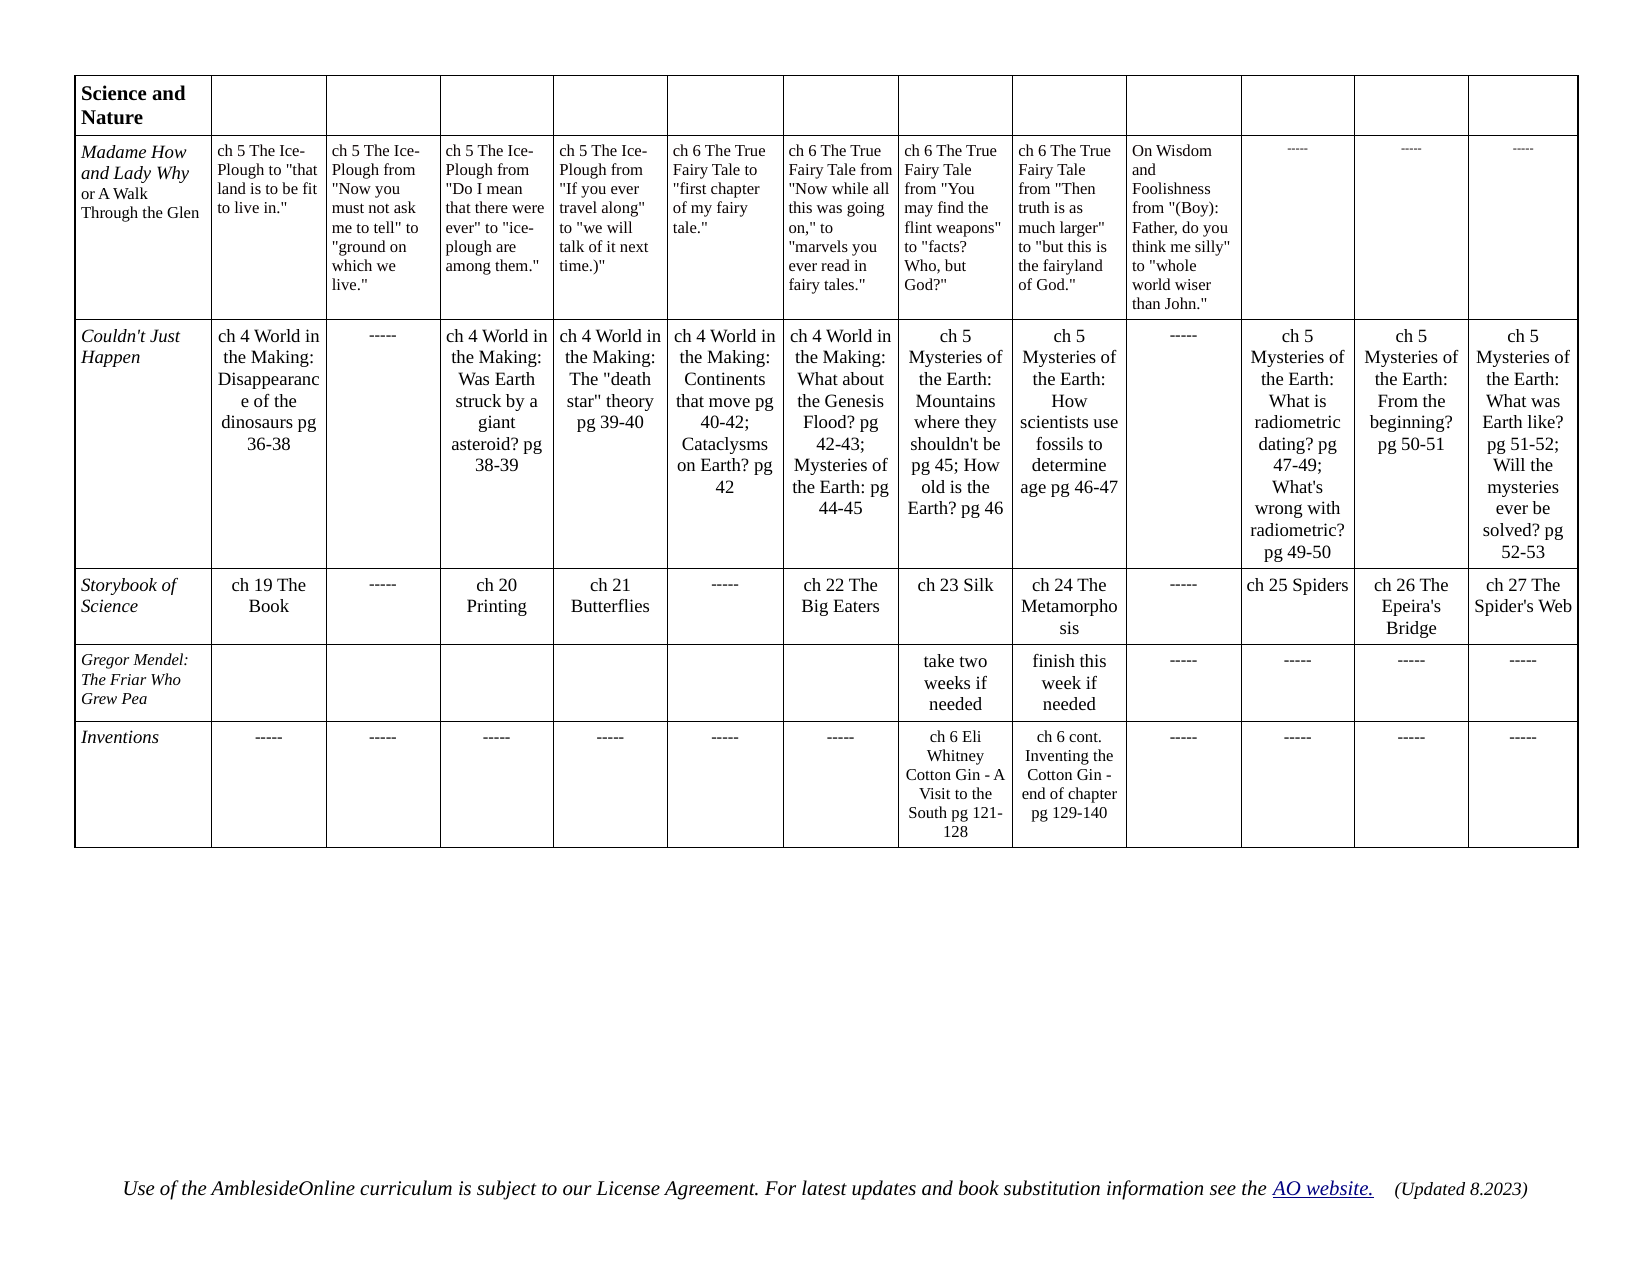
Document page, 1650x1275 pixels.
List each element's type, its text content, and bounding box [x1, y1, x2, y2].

table_cell ch 25 Spiders [1242, 569, 1354, 644]
table_cell ----- [212, 722, 326, 847]
table_cell ----- [327, 722, 440, 847]
table_cell ----- [1242, 722, 1354, 847]
table_cell ch 27 The Spider's Web [1469, 569, 1577, 644]
table_cell ----- [1355, 722, 1468, 847]
table_cell Madame How and Lady Why or A Walk Through the Glen [76, 136, 211, 319]
table_cell ----- [1355, 136, 1468, 319]
table_cell take two weeks if needed [899, 645, 1012, 721]
table_cell ----- [554, 722, 667, 847]
table_cell ----- [1469, 136, 1577, 319]
table_cell ----- [1469, 645, 1577, 721]
table_cell ch 5 Mysteries of the Earth: How scientists use fossils to determine age pg 46-47 [1013, 320, 1126, 568]
table_cell Storybook of Science [76, 569, 211, 644]
table_cell [441, 645, 553, 721]
table_cell ch 19 The Book [212, 569, 326, 644]
table_cell ----- [441, 722, 553, 847]
table_cell [1469, 76, 1577, 135]
table_cell ch 4 World in the Making: What about the Genesis Flood? pg 42-43; Mysteries of the Earth: pg 44-45 [784, 320, 898, 568]
table_cell ch 4 World in the Making: Continents that move pg 40-42; Cataclysms on Earth? pg 42 [668, 320, 783, 568]
table_cell Science and Nature [76, 76, 211, 135]
table_cell ch 4 World in the Making: The "death star" theory pg 39-40 [554, 320, 667, 568]
table_cell ch 6 The True Fairy Tale to "first chapter of my fairy tale." [668, 136, 783, 319]
table_cell [1355, 76, 1468, 135]
table_cell [212, 645, 326, 721]
table_cell ch 20 Printing [441, 569, 553, 644]
table_cell finish this week if needed [1013, 645, 1126, 721]
table_cell ch 5 Mysteries of the Earth: What is radiometric dating? pg 47-49; What's wrong with radiometric? pg 49-50 [1242, 320, 1354, 568]
table_cell Gregor Mendel: The Friar Who Grew Pea [76, 645, 211, 721]
table_cell ch 6 cont. Inventing the Cotton Gin - end of chapter pg 129-140 [1013, 722, 1126, 847]
table_cell [668, 76, 783, 135]
table_cell [212, 76, 326, 135]
table_cell ch 26 The Epeira's Bridge [1355, 569, 1468, 644]
table_cell ----- [1127, 320, 1241, 568]
table_cell ch 5 Mysteries of the Earth: What was Earth like? pg 51-52; Will the mysteries ever be solved? pg 52-53 [1469, 320, 1577, 568]
table_cell [899, 76, 1012, 135]
table_cell ----- [1127, 645, 1241, 721]
table_cell ----- [1127, 722, 1241, 847]
table_cell ch 23 Silk [899, 569, 1012, 644]
table_cell [1127, 76, 1241, 135]
table_cell [784, 76, 898, 135]
table_cell ----- [1242, 136, 1354, 319]
table_cell [554, 76, 667, 135]
table_cell [441, 76, 553, 135]
table_cell Couldn't Just Happen [76, 320, 211, 568]
table_cell ----- [327, 320, 440, 568]
table_cell [668, 645, 783, 721]
table_cell [1242, 76, 1354, 135]
table_cell ch 5 The Ice-Plough from "Now you must not ask me to tell" to "ground on which we live." [327, 136, 440, 319]
table_cell ----- [1127, 569, 1241, 644]
table_cell ch 6 The True Fairy Tale from "Now while all this was going on," to "marvels you ever read in fairy tales." [784, 136, 898, 319]
table_cell ----- [1242, 645, 1354, 721]
table_cell [784, 645, 898, 721]
table_cell [1013, 76, 1126, 135]
table_cell ----- [668, 722, 783, 847]
table_cell ch 4 World in the Making: Was Earth struck by a giant asteroid? pg 38-39 [441, 320, 553, 568]
table_cell [327, 645, 440, 721]
table_cell ch 5 The Ice-Plough from "If you ever travel along" to "we will talk of it next time.)" [554, 136, 667, 319]
table_cell ----- [327, 569, 440, 644]
table_cell ch 24 The Metamorphosis [1013, 569, 1126, 644]
table_cell On Wisdom and Foolishness from "(Boy): Father, do you think me silly" to "whole world wiser than John." [1127, 136, 1241, 319]
table_cell ch 5 Mysteries of the Earth: Mountains where they shouldn't be pg 45; How old is the Earth? pg 46 [899, 320, 1012, 568]
table_cell ----- [668, 569, 783, 644]
table_cell ch 6 Eli Whitney Cotton Gin - A Visit to the South pg 121-128 [899, 722, 1012, 847]
table_cell ch 4 World in the Making: Disappearance of the dinosaurs pg 36-38 [212, 320, 326, 568]
table_cell ch 22 The Big Eaters [784, 569, 898, 644]
table_cell ch 5 The Ice-Plough from "Do I mean that there were ever" to "ice-plough are among them." [441, 136, 553, 319]
table_cell ----- [1469, 722, 1577, 847]
table_cell ch 5 Mysteries of the Earth: From the beginning? pg 50-51 [1355, 320, 1468, 568]
table_cell ----- [1355, 645, 1468, 721]
table_cell ch 5 The Ice-Plough to "that land is to be fit to live in." [212, 136, 326, 319]
table_cell ----- [784, 722, 898, 847]
table_cell ch 6 The True Fairy Tale from "You may find the flint weapons" to "facts? Who, but God?" [899, 136, 1012, 319]
table_cell ch 21 Butterflies [554, 569, 667, 644]
table_cell ch 6 The True Fairy Tale from "Then truth is as much larger" to "but this is the fairyland of God." [1013, 136, 1126, 319]
table_cell [554, 645, 667, 721]
table_cell [327, 76, 440, 135]
table_cell Inventions [76, 722, 211, 847]
